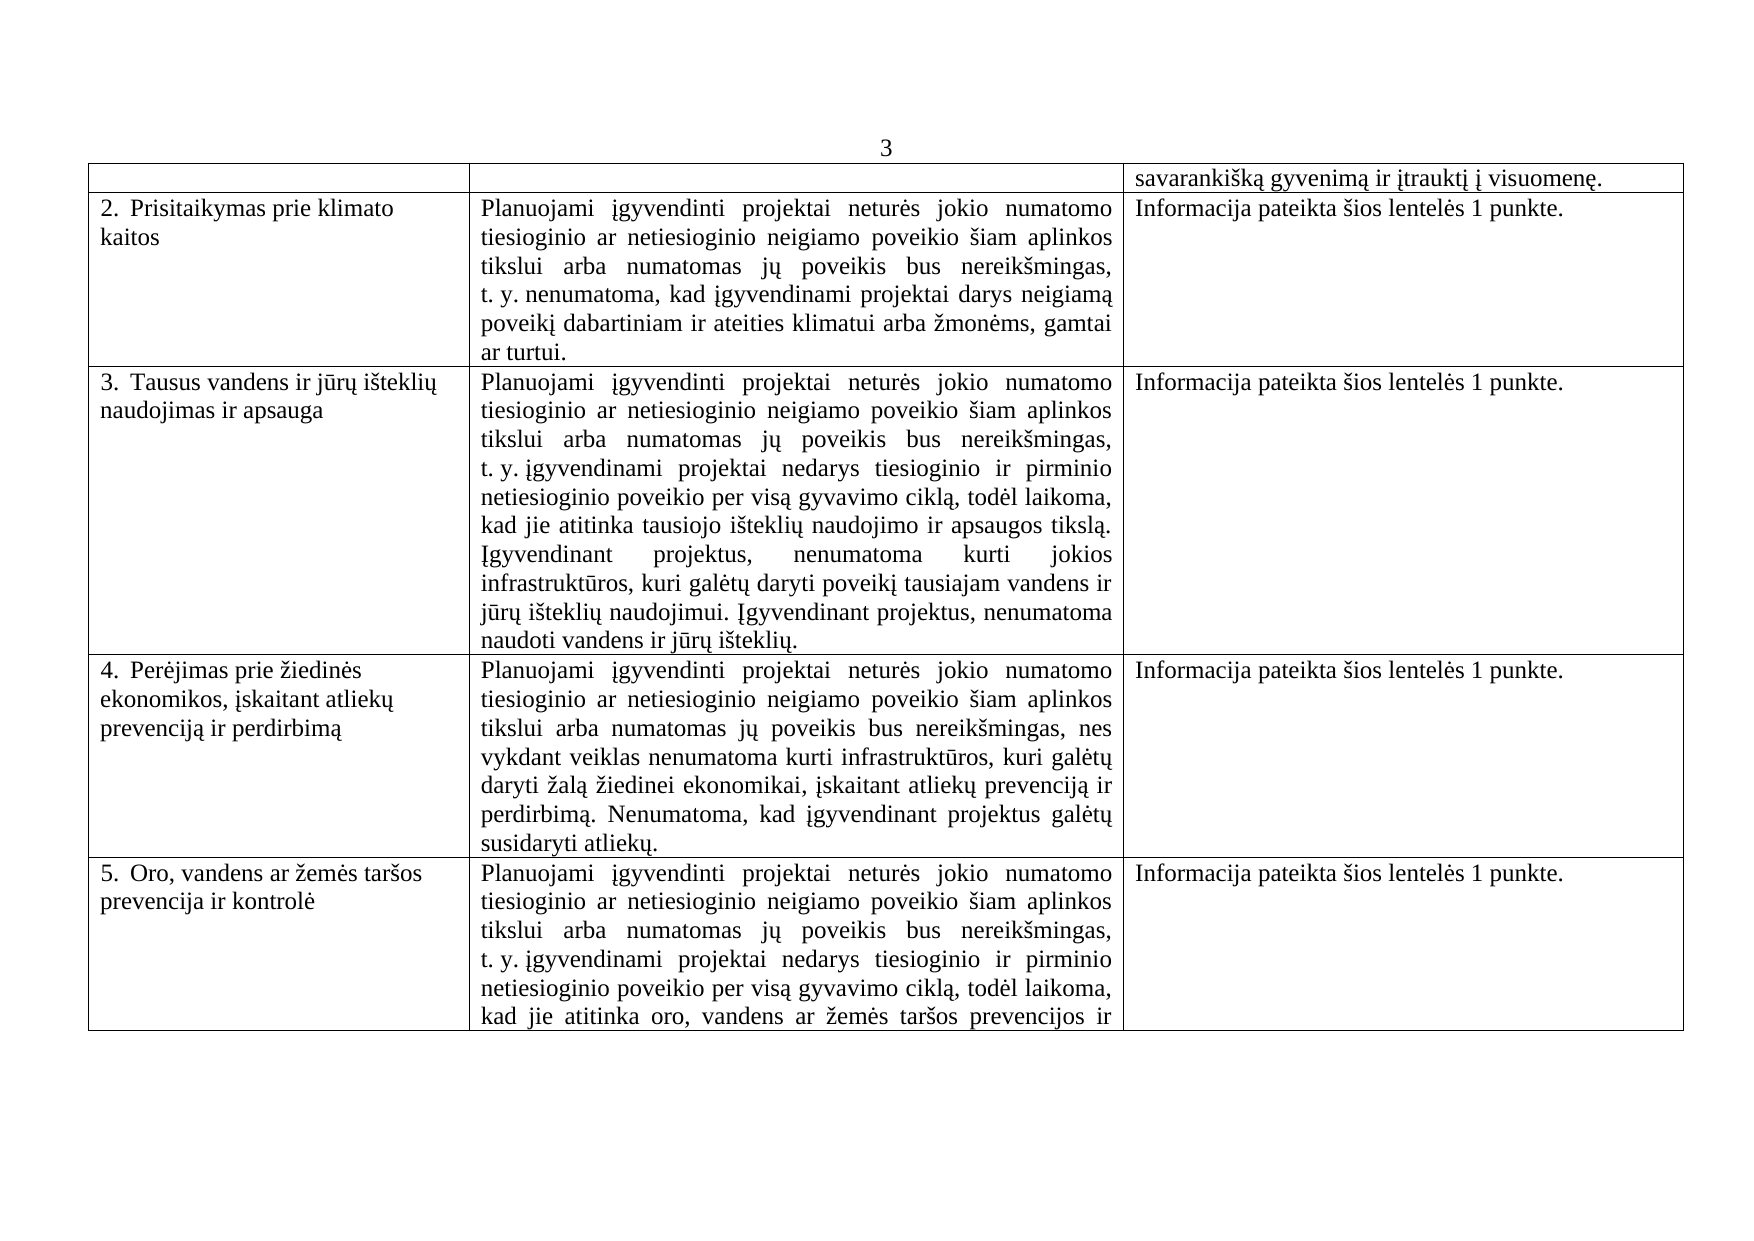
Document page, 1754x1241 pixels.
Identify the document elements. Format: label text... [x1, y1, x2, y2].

table_cell Informacija pateikta šios lentelės 1 punkte. [1124, 655, 1683, 857]
table_cell Informacija pateikta šios lentelės 1 punkte. [1124, 367, 1683, 654]
table_cell 3. Tausus vandens ir jūrų išteklių naudojimas ir apsauga [89, 367, 469, 654]
table_cell Informacija pateikta šios lentelės 1 punkte. [1124, 193, 1683, 366]
table_cell Informacija pateikta šios lentelės 1 punkte. [1124, 858, 1683, 1030]
table_cell 2. Prisitaikymas prie klimato kaitos [89, 193, 469, 366]
table_cell Planuojami įgyvendinti projektai neturės jokio numatomo tiesioginio ar netiesioginio neigiamo poveikio šiam aplinkos tikslui arba numatomas jų poveikis bus nereikšmingas, t. y. įgyvendinami projektai nedarys tiesioginio ir pirminio netiesioginio poveikio per visą gyvavimo ciklą, todėl laikoma, kad jie atitinka oro, vandens ar žemės taršos prevencijos ir [470, 858, 1123, 1030]
table_cell Planuojami įgyvendinti projektai neturės jokio numatomo tiesioginio ar netiesioginio neigiamo poveikio šiam aplinkos tikslui arba numatomas jų poveikis bus nereikšmingas, t. y. įgyvendinami projektai nedarys tiesioginio ir pirminio netiesioginio poveikio per visą gyvavimo ciklą, todėl laikoma, kad jie atitinka tausiojo išteklių naudojimo ir apsaugos tikslą. Įgyvendinant projektus, nenumatoma kurti jokios infrastruktūros, kuri galėtų daryti poveikį tausiajam vandens ir jūrų išteklių naudojimui. Įgyvendinant projektus, nenumatoma naudoti vandens ir jūrų išteklių. [470, 367, 1123, 654]
table_cell [89, 164, 469, 192]
table_cell Planuojami įgyvendinti projektai neturės jokio numatomo tiesioginio ar netiesioginio neigiamo poveikio šiam aplinkos tikslui arba numatomas jų poveikis bus nereikšmingas, nes vykdant veiklas nenumatoma kurti infrastruktūros, kuri galėtų daryti žalą žiedinei ekonomikai, įskaitant atliekų prevenciją ir perdirbimą. Nenumatoma, kad įgyvendinant projektus galėtų susidaryti atliekų. [470, 655, 1123, 857]
table_cell Planuojami įgyvendinti projektai neturės jokio numatomo tiesioginio ar netiesioginio neigiamo poveikio šiam aplinkos tikslui arba numatomas jų poveikis bus nereikšmingas, t. y. nenumatoma, kad įgyvendinami projektai darys neigiamą poveikį dabartiniam ir ateities klimatui arba žmonėms, gamtai ar turtui. [470, 193, 1123, 366]
table_cell 4. Perėjimas prie žiedinės ekonomikos, įskaitant atliekų prevenciją ir perdirbimą [89, 655, 469, 857]
table_cell [470, 164, 1123, 192]
table_cell 5. Oro, vandens ar žemės taršos prevencija ir kontrolė [89, 858, 469, 1030]
table_cell savarankišką gyvenimą ir įtrauktį į visuomenę. [1124, 164, 1683, 192]
